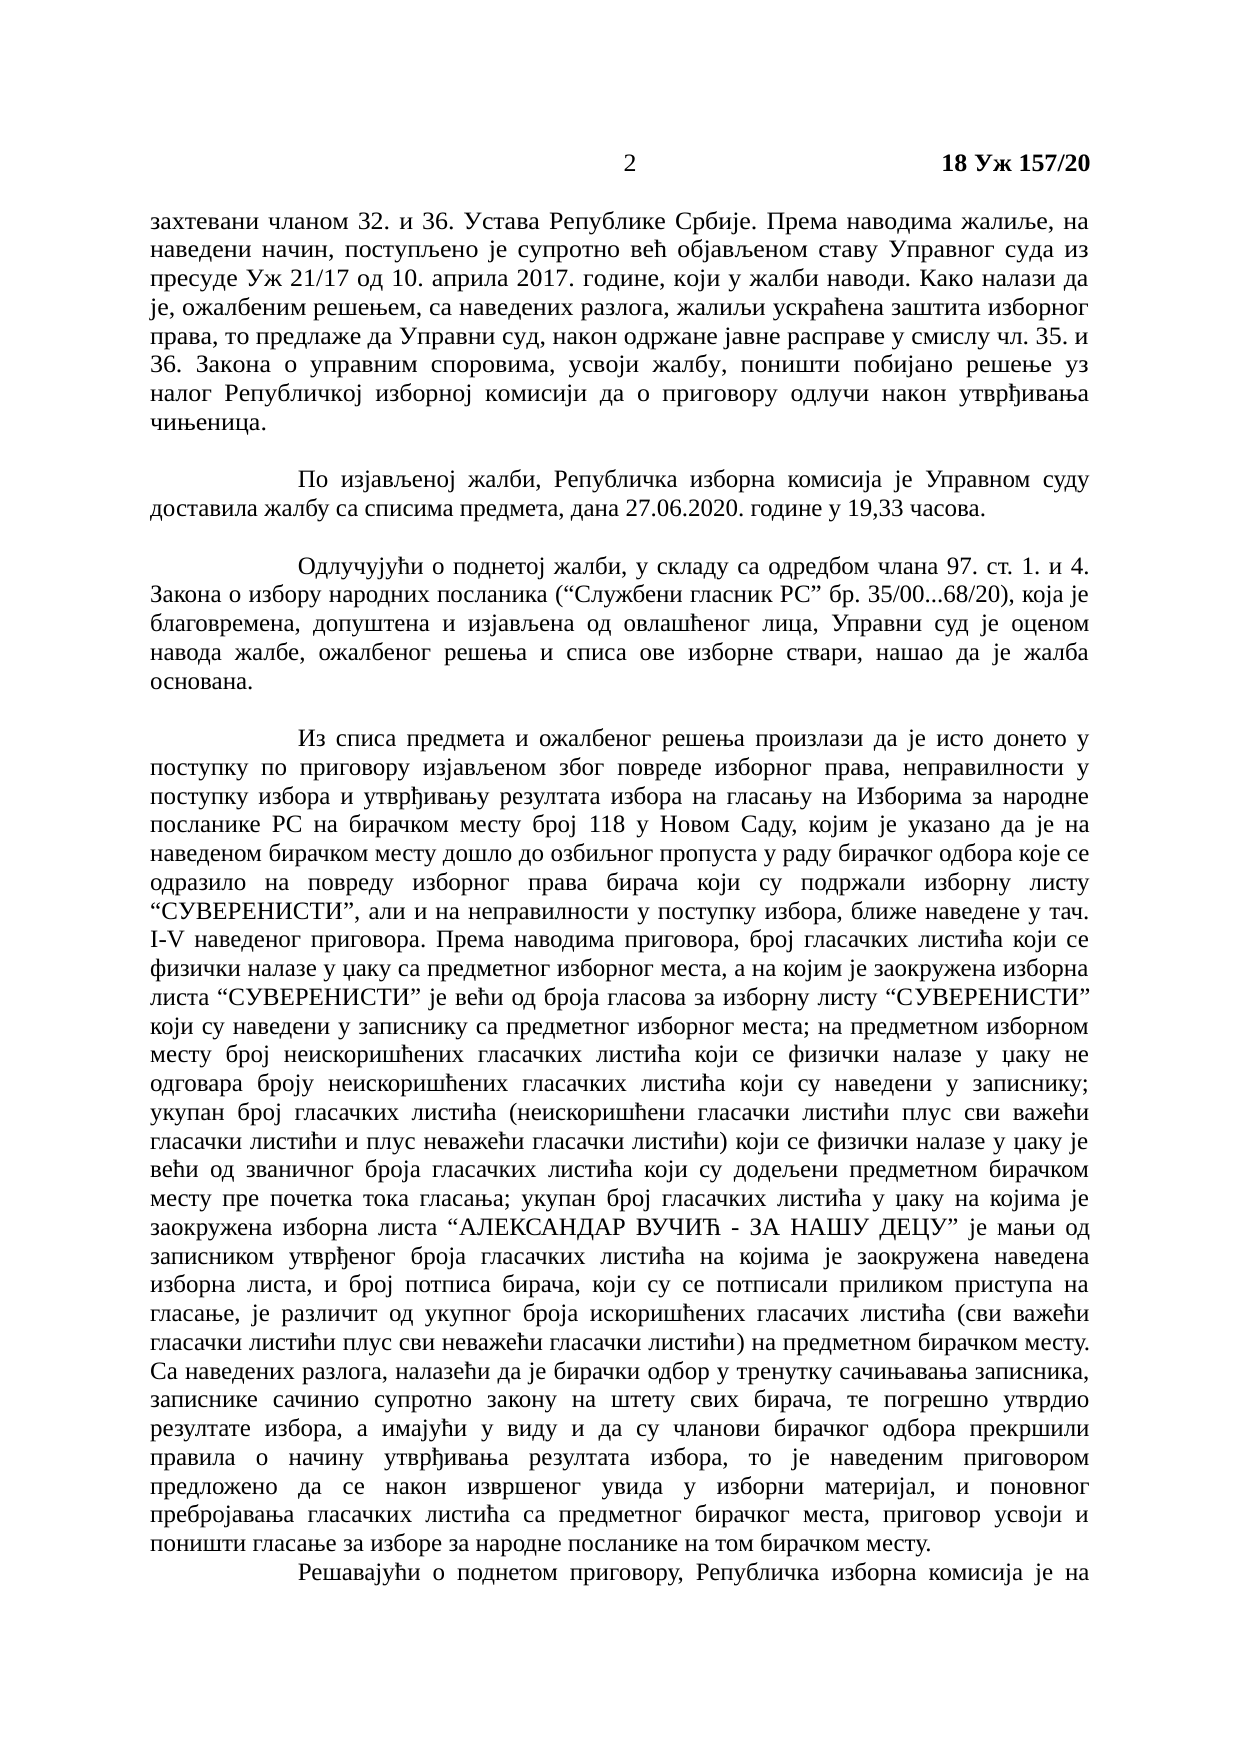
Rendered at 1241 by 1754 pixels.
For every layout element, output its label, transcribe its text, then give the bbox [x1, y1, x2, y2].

text По изјављеној жалби, Републичка изборна комисија је Управном суду доставила жалбу са списима предмета, дана 27.06.2020. године у 19,33 часова. [150, 464, 1090, 522]
text Решавајући о поднетом приговору, Републичка изборна комисија је на [150, 1557, 1090, 1586]
text захтевани чланом 32. и 36. Устава Републике Србије. Према наводима жалиље, на наведени начин, поступљено је супротно већ објављеном ставу Управног суда из пресуде Уж 21/17 од 10. априла 2017. године, који у жалби наводи. Како налази да је, ожалбеним решењем, са наведених разлога, жалиљи ускраћена заштита изборног права, то предлаже да Управни суд, након одржане јавне расправе у смислу чл. 35. и 36. Закона о управним споровима, усвоји жалбу, поништи побијано решење уз налог Републичкој изборној комисији да о приговору одлучи након утврђивања чињеница. [150, 206, 1090, 436]
text Из списа предмета и ожалбеног решења произлази да је исто донето у поступку по приговору изјављеном због повреде изборног права, неправилности у поступку избора и утврђивању резултата избора на гласању на Изборима за народне посланике РС на бирачком месту број 118 у Новом Саду, којим је указано да је на наведеном бирачком месту дошло до озбиљног пропуста у раду бирачког одбора које се одразило на повреду изборног права бирача који су подржали изборну листу “СУВЕРЕНИСТИ”, али и на неправилности у поступку избора, ближе наведене у тач. I-V наведеног приговора. Према наводима приговора, број гласачких листића који се физички налазе у џаку са предметног изборног места, а на којим је заокружена изборна листа “СУВЕРЕНИСТИ” је већи од броја гласова за изборну листу “СУВЕРЕНИСТИ” који су наведени у записнику са предметног изборног места; на предметном изборном месту број неискоришћених гласачких листића који се физички налазе у џаку не одговара броју неискоришћених гласачких листића који су наведени у записнику; укупан број гласачких листића (неискоришћени гласачки листићи плус сви важећи гласачки листићи и плус неважећи гласачки листићи) који се физички налазе у џаку је већи од званичног броја гласачких листића који су додељени предметном бирачком месту пре почетка тока гласања; укупан број гласачких листића у џаку на којима је заокружена изборна листа “АЛЕКСАНДАР ВУЧИЋ - ЗА НАШУ ДЕЦУ” је мањи од записником утврђеног броја гласачких листића на којима је заокружена наведена изборна листа, и број потписа бирача, који су се потписали приликом приступа на гласање, је различит од укупног броја искоришћених гласачих листића (сви важећи гласачки листићи плус сви неважећи гласачки листићи) на предметном бирачком месту. Са наведених разлога, налазећи да је бирачки одбор у тренутку сачињавања записника, записнике сачинио супротно закону на штету свих бирача, те погрешно утврдио резултате избора, а имајући у виду и да су чланови бирачког одбора прекршили правила о начину утврђивања резултата избора, то је наведеним приговором предложено да се након извршеног увида у изборни материјал, и поновног пребројавања гласачких листића са предметног бирачког места, приговор усвоји и поништи гласање за изборе за народне посланике на том бирачком месту. [150, 723, 1090, 1557]
text Одлучујући о поднетој жалби, у складу са одредбом члана 97. ст. 1. и 4. Закона о избору народних посланика (“Службени гласник РС” бр. 35/00...68/20), која је благовремена, допуштена и изјављена од овлашћеног лица, Управни суд је оценом навода жалбе, ожалбеног решења и списа ове изборне ствари, нашао да је жалба основана. [150, 551, 1090, 694]
